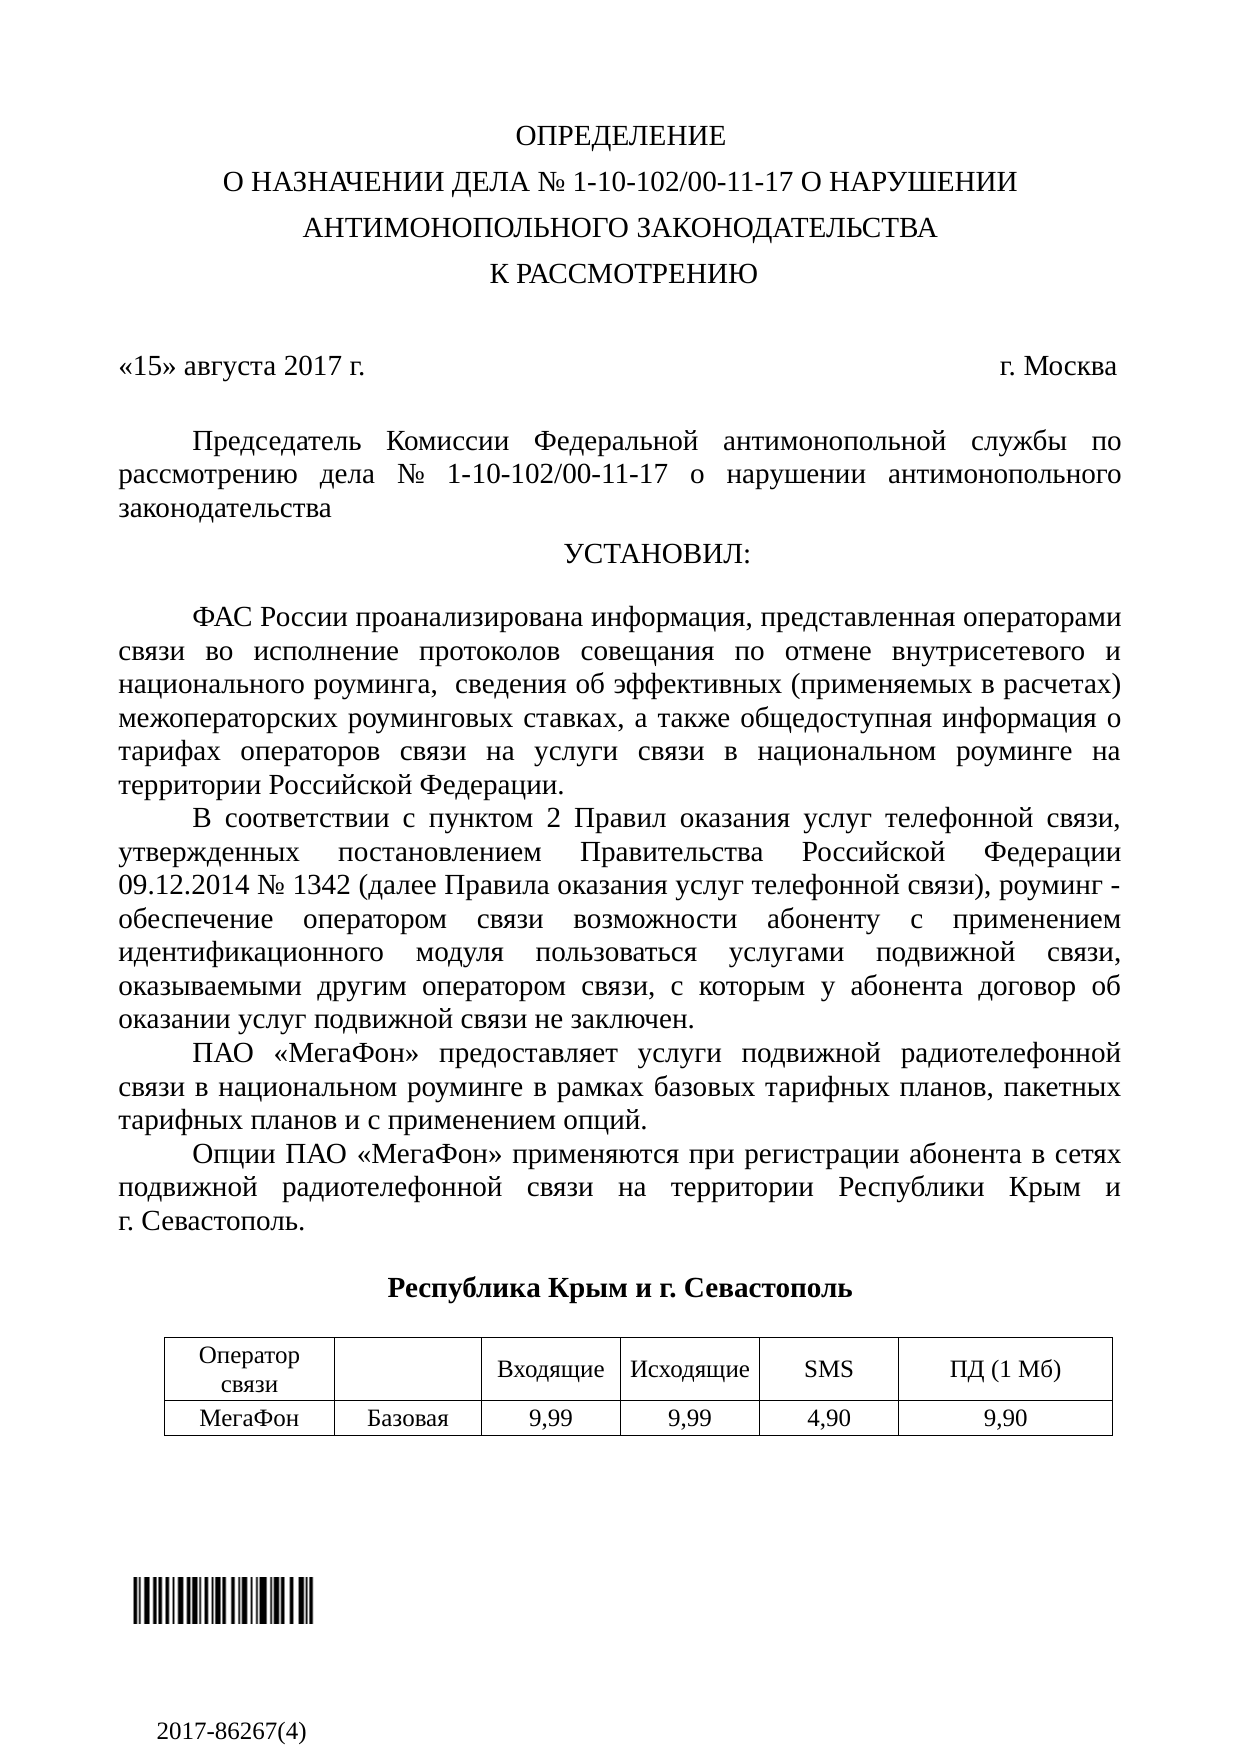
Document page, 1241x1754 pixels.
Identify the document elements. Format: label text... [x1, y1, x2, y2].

text ОПРЕДЕЛЕНИЕ [119, 118, 1122, 152]
table_header [335, 1338, 481, 1400]
table_header ПД (1 Мб) [899, 1338, 1112, 1400]
picture [118, 1577, 331, 1624]
table_cell 9,99 [482, 1401, 620, 1435]
text ПАО «МегаФон» предоставляет услуги подвижной радиотелефонной связи в национальном роуминге в рамках базовых тарифных планов, пакетных тарифных планов и с применением опций. [118, 1035, 1122, 1136]
text О НАЗНАЧЕНИИ ДЕЛА № 1-10-102/00-11-17 О НАРУШЕНИИ [118, 164, 1122, 198]
text Председатель Комиссии Федеральной антимонопольной службы по рассмотрению дела № 1-10-102/00-11-17 о нарушении антимонопольного законодательства [118, 423, 1122, 524]
text Республика Крым и г. Севастополь [118, 1270, 1122, 1303]
table_cell 9,99 [621, 1401, 759, 1435]
text ФАС России проанализирована информация, представленная операторами связи во исполнение протоколов совещания по отмене внутрисетевого и национального роуминга, сведения об эффективных (применяемых в расчетах) межоператорских роуминговых ставках, а также общедоступная информация о тарифах операторов связи на услуги связи в национальном роуминге на территории Российской Федерации. [118, 599, 1122, 800]
table_header Оператор связи [165, 1338, 334, 1400]
table_header Исходящие [621, 1338, 759, 1400]
table_cell 4,90 [760, 1401, 898, 1435]
table_cell Базовая [335, 1401, 481, 1435]
table_cell МегаФон [165, 1401, 334, 1435]
text К РАССМОТРЕНИЮ [118, 256, 1122, 290]
text «15» августа 2017 г. г. Москва [118, 348, 1122, 411]
table_header Входящие [482, 1338, 620, 1400]
text В соответствии с пунктом 2 Правил оказания услуг телефонной связи, утвержденных постановлением Правительства Российской Федерации 09.12.2014 № 1342 (далее Правила оказания услуг телефонной связи), роуминг - обеспечение оператором связи возможности абоненту с применением идентификационного модуля пользоваться услугами подвижной связи, оказываемыми другим оператором связи, с которым у абонента договор об оказании услуг подвижной связи не заключен. [118, 800, 1122, 1035]
table_cell 9,90 [899, 1401, 1112, 1435]
text АНТИМОНОПОЛЬНОГО ЗАКОНОДАТЕЛЬСТВА [118, 210, 1122, 244]
text Опции ПАО «МегаФон» применяются при регистрации абонента в сетях подвижной радиотелефонной связи на территории Республики Крым и г. Севастополь. [118, 1136, 1122, 1236]
text УСТАНОВИЛ: [118, 536, 1122, 570]
table_header SMS [760, 1338, 898, 1400]
